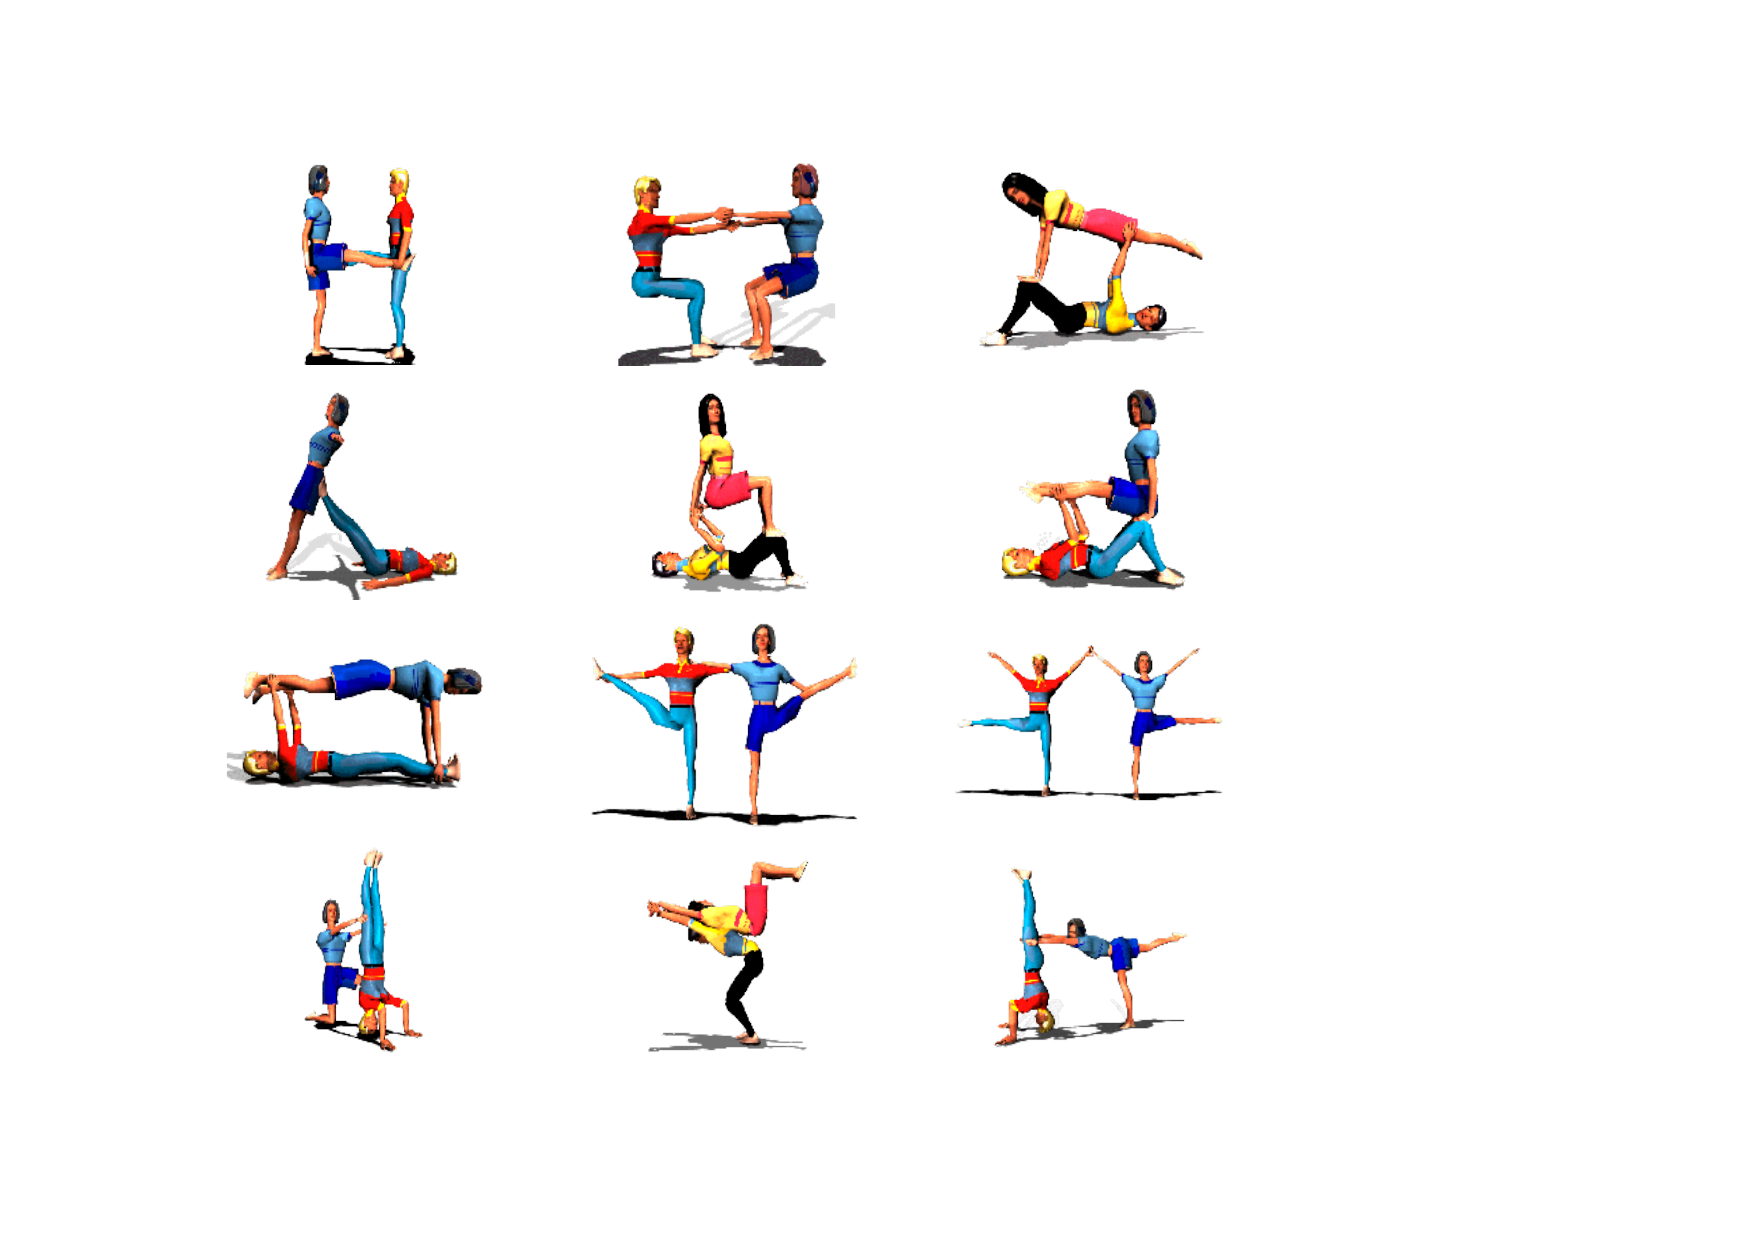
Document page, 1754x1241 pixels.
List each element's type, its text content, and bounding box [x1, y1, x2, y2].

picture [587, 617, 867, 828]
picture [258, 383, 465, 600]
table_cell [933, 149, 1248, 374]
table_cell [1249, 374, 1552, 609]
picture [638, 853, 815, 1062]
table_cell [520, 837, 933, 1077]
table_header = [195, 148, 1559, 1079]
table_cell [1249, 609, 1552, 837]
picture [296, 845, 428, 1069]
table_cell [933, 837, 1248, 1077]
picture [226, 644, 497, 802]
table_cell [203, 149, 520, 374]
picture [970, 167, 1211, 356]
table_cell [933, 374, 1248, 609]
table_cell [520, 149, 933, 374]
table_cell [933, 609, 1248, 837]
table_cell [520, 609, 933, 837]
table_cell [203, 609, 520, 837]
picture [983, 861, 1198, 1053]
table_cell [1249, 837, 1552, 1077]
table_cell [203, 837, 520, 1077]
picture [639, 388, 814, 595]
picture [990, 385, 1192, 598]
table_cell [203, 374, 520, 609]
table_cell [1249, 149, 1552, 374]
picture [951, 637, 1231, 809]
picture [292, 159, 432, 365]
picture [618, 158, 836, 366]
table_cell [520, 374, 933, 609]
